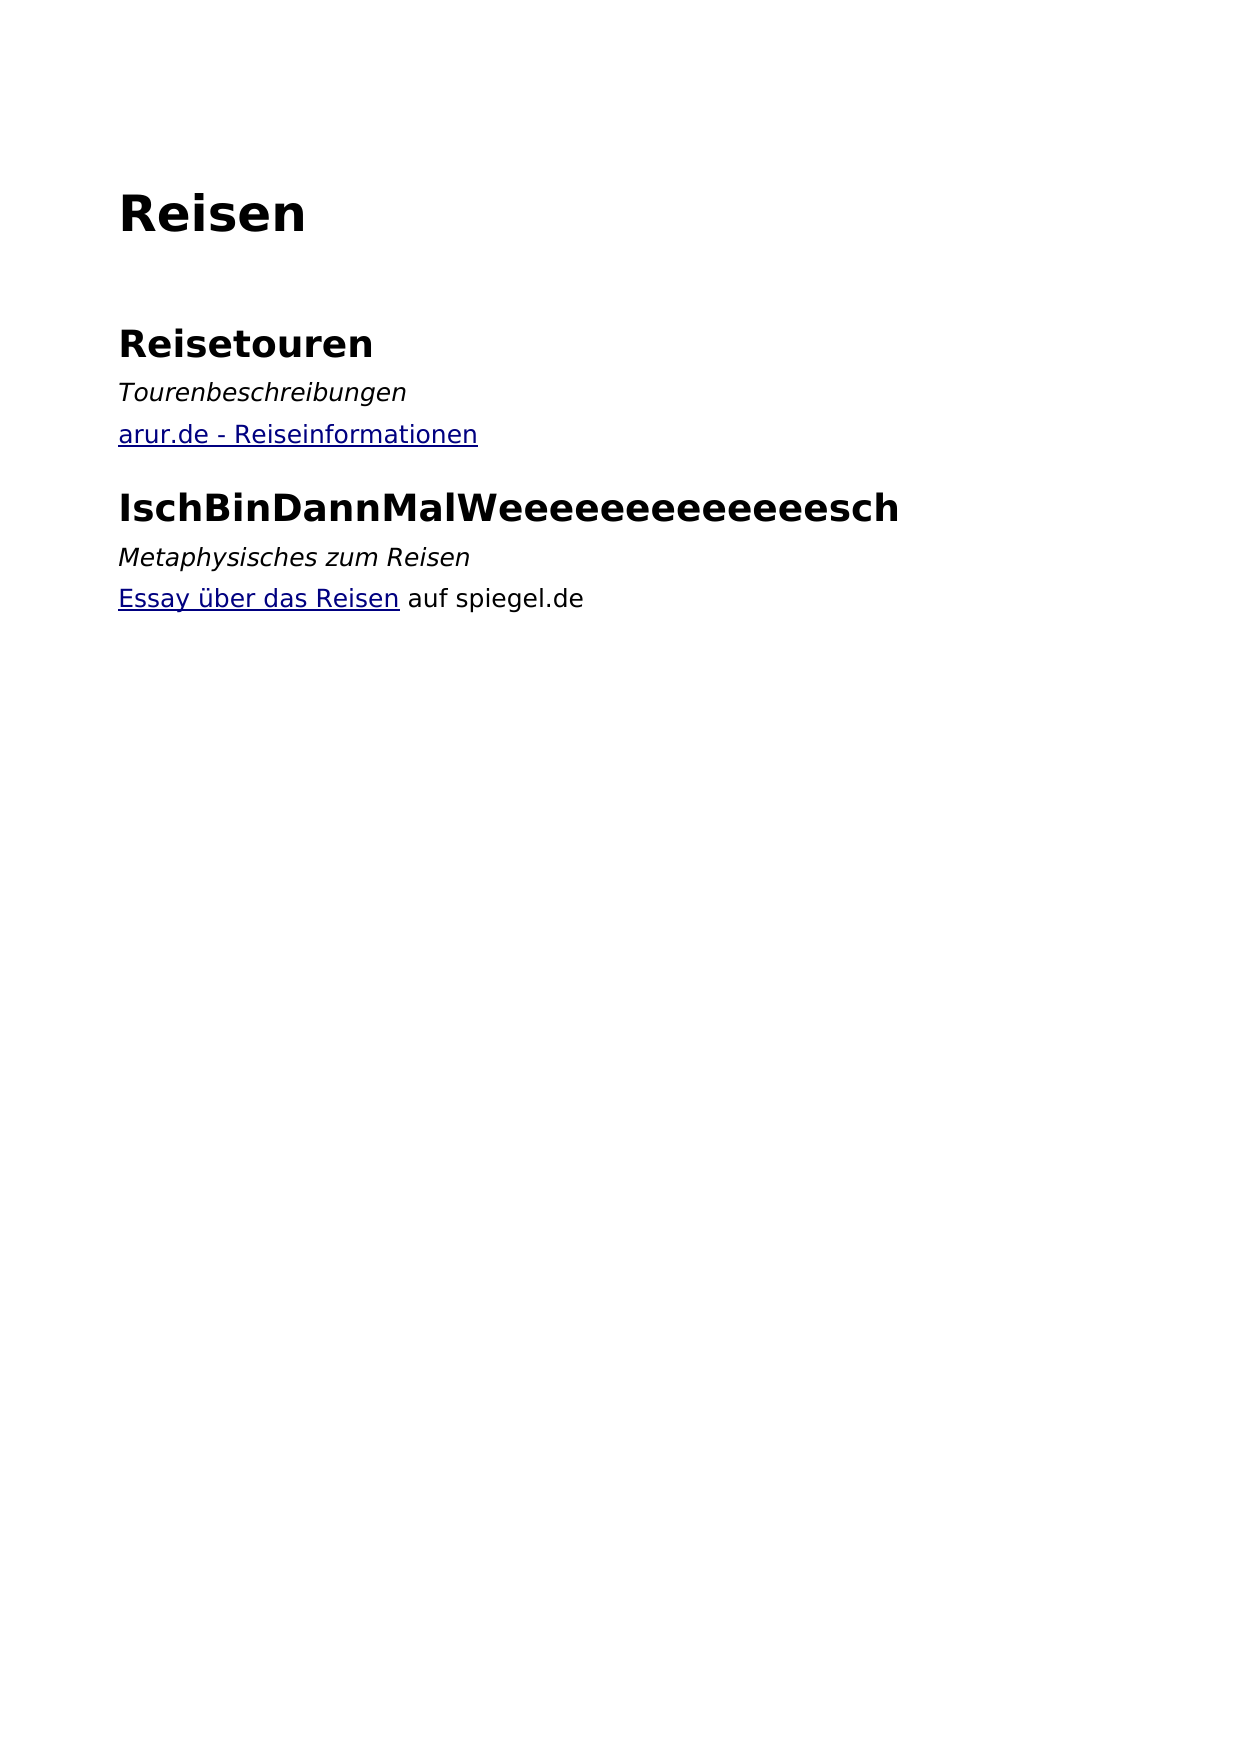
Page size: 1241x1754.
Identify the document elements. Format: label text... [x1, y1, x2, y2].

text arur.de - Reiseinformationen [118, 420, 1122, 449]
text Tourenbeschreibungen [118, 378, 1122, 407]
text Metaphysisches zum Reisen [118, 543, 1122, 572]
subtitle Reisen [118, 185, 1122, 243]
subtitle Reisetouren [118, 322, 1122, 366]
subtitle IschBinDannMalWeeeeeeeeeeeeesch [118, 487, 1122, 530]
text Essay über das Reisen auf spiegel.de [118, 584, 1122, 614]
